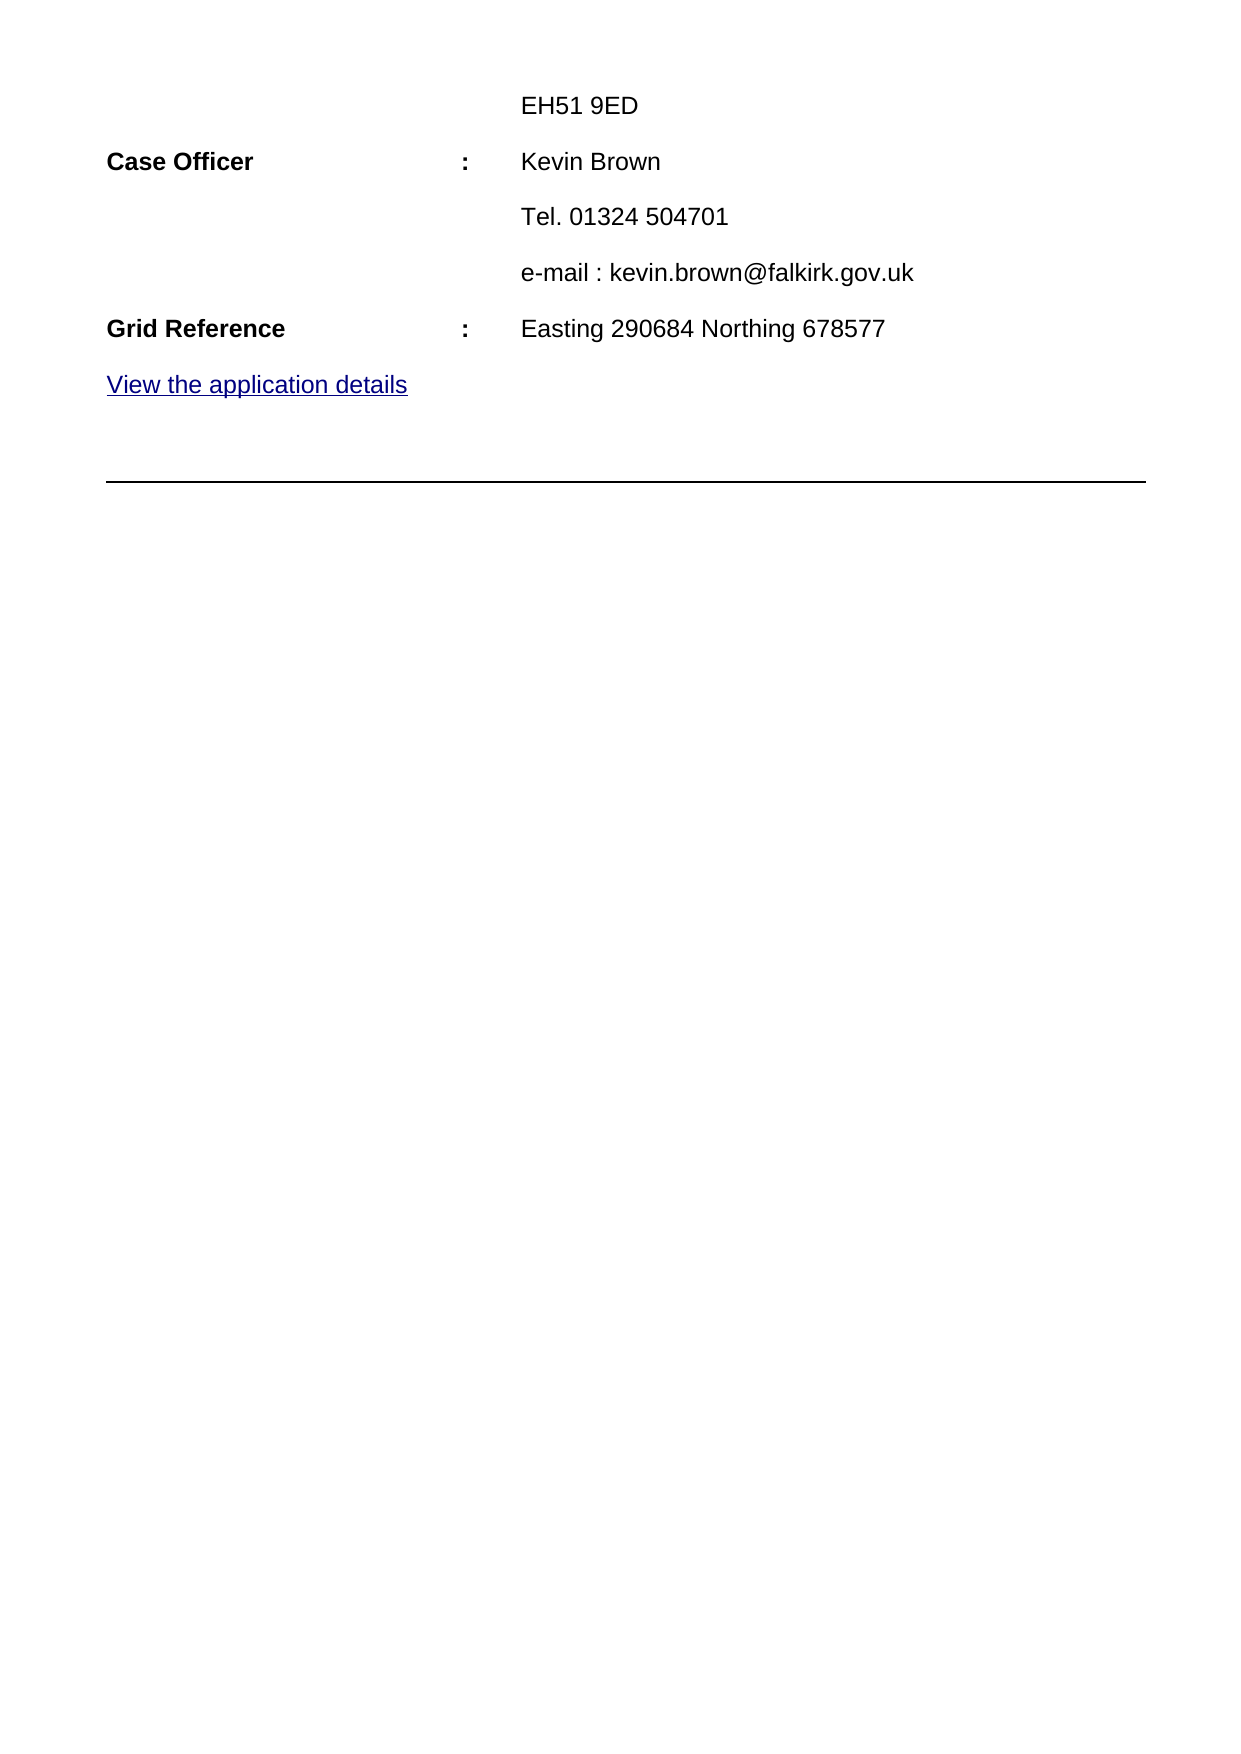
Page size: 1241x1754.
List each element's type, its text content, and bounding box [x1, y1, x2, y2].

text e-mail : kevin.brown@falkirk.gov.uk [106, 258, 1146, 287]
text Tel. 01324 504701 [106, 202, 1146, 231]
text EH51 9ED [106, 91, 1146, 119]
text Case Officer : Kevin Brown [106, 146, 1146, 175]
text View the application details [106, 370, 1146, 398]
text Grid Reference : Easting 290684 Northing 678577 [106, 314, 1146, 343]
